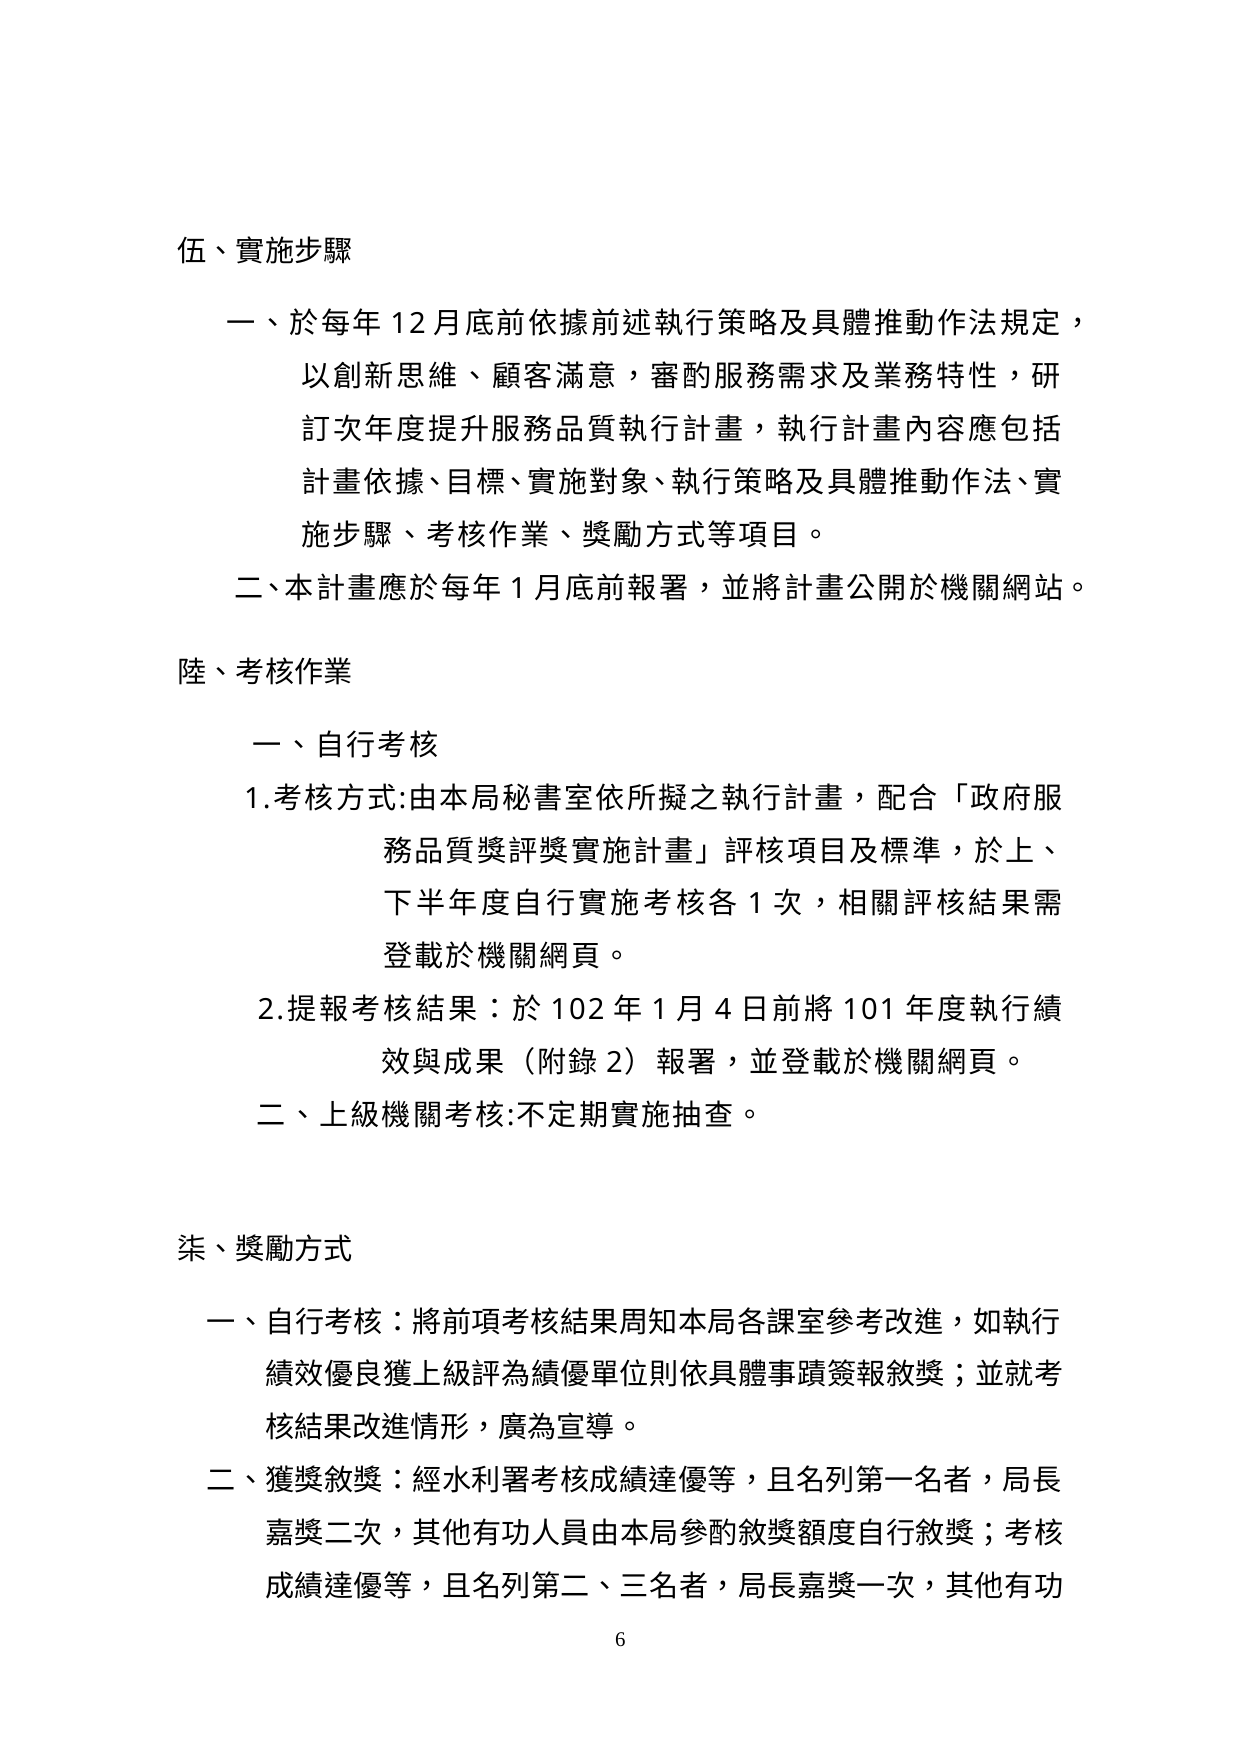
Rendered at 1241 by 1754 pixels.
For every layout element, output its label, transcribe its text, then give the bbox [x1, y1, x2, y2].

text 伍、實施步驟 [177, 225, 1063, 271]
text 二、上級機關考核:不定期實施抽查。 [237, 1091, 1063, 1134]
text 二、獲獎敘獎：經水利署考核成績達優等，且名列第一名者，局長嘉獎二次，其他有功人員由本局參酌敘獎額度自行敘獎；考核成績達優等，且名列第二、三名者，局長嘉獎一次，其他有功 [206, 1457, 1063, 1604]
text 二、本計畫應於每年1月底前報署，並將計畫公開於機關網站。 [234, 564, 1063, 607]
text 一、自行考核 [233, 721, 1063, 764]
text 一、自行考核：將前項考核結果周知本局各課室參考改進，如執行績效優良獲上級評為績優單位則依具體事蹟簽報敘獎；並就考核結果改進情形，廣為宣導。 [206, 1298, 1063, 1446]
text 1.考核方式:由本局秘書室依所擬之執行計畫，配合「政府服務品質獎評獎實施計畫」評核項目及標準，於上、下半年度自行實施考核各1次，相關評核結果需登載於機關網頁。 [138, 774, 1063, 975]
text 2.提報考核結果：於102年1月4日前將101年度執行績效與成果（附錄2）報署，並登載於機關網頁。 [142, 986, 1063, 1081]
text 柒、獎勵方式 [177, 1223, 1063, 1269]
text 陸、考核作業 [177, 646, 1063, 692]
text 一、於每年12月底前依據前述執行策略及具體推動作法規定，以創新思維、顧客滿意，審酌服務需求及業務特性，研訂次年度提升服務品質執行計畫，執行計畫內容應包括計畫依據、目標、實施對象、執行策略及具體推動作法、實施步驟、考核作業、獎勵方式等項目。 [216, 300, 1063, 554]
